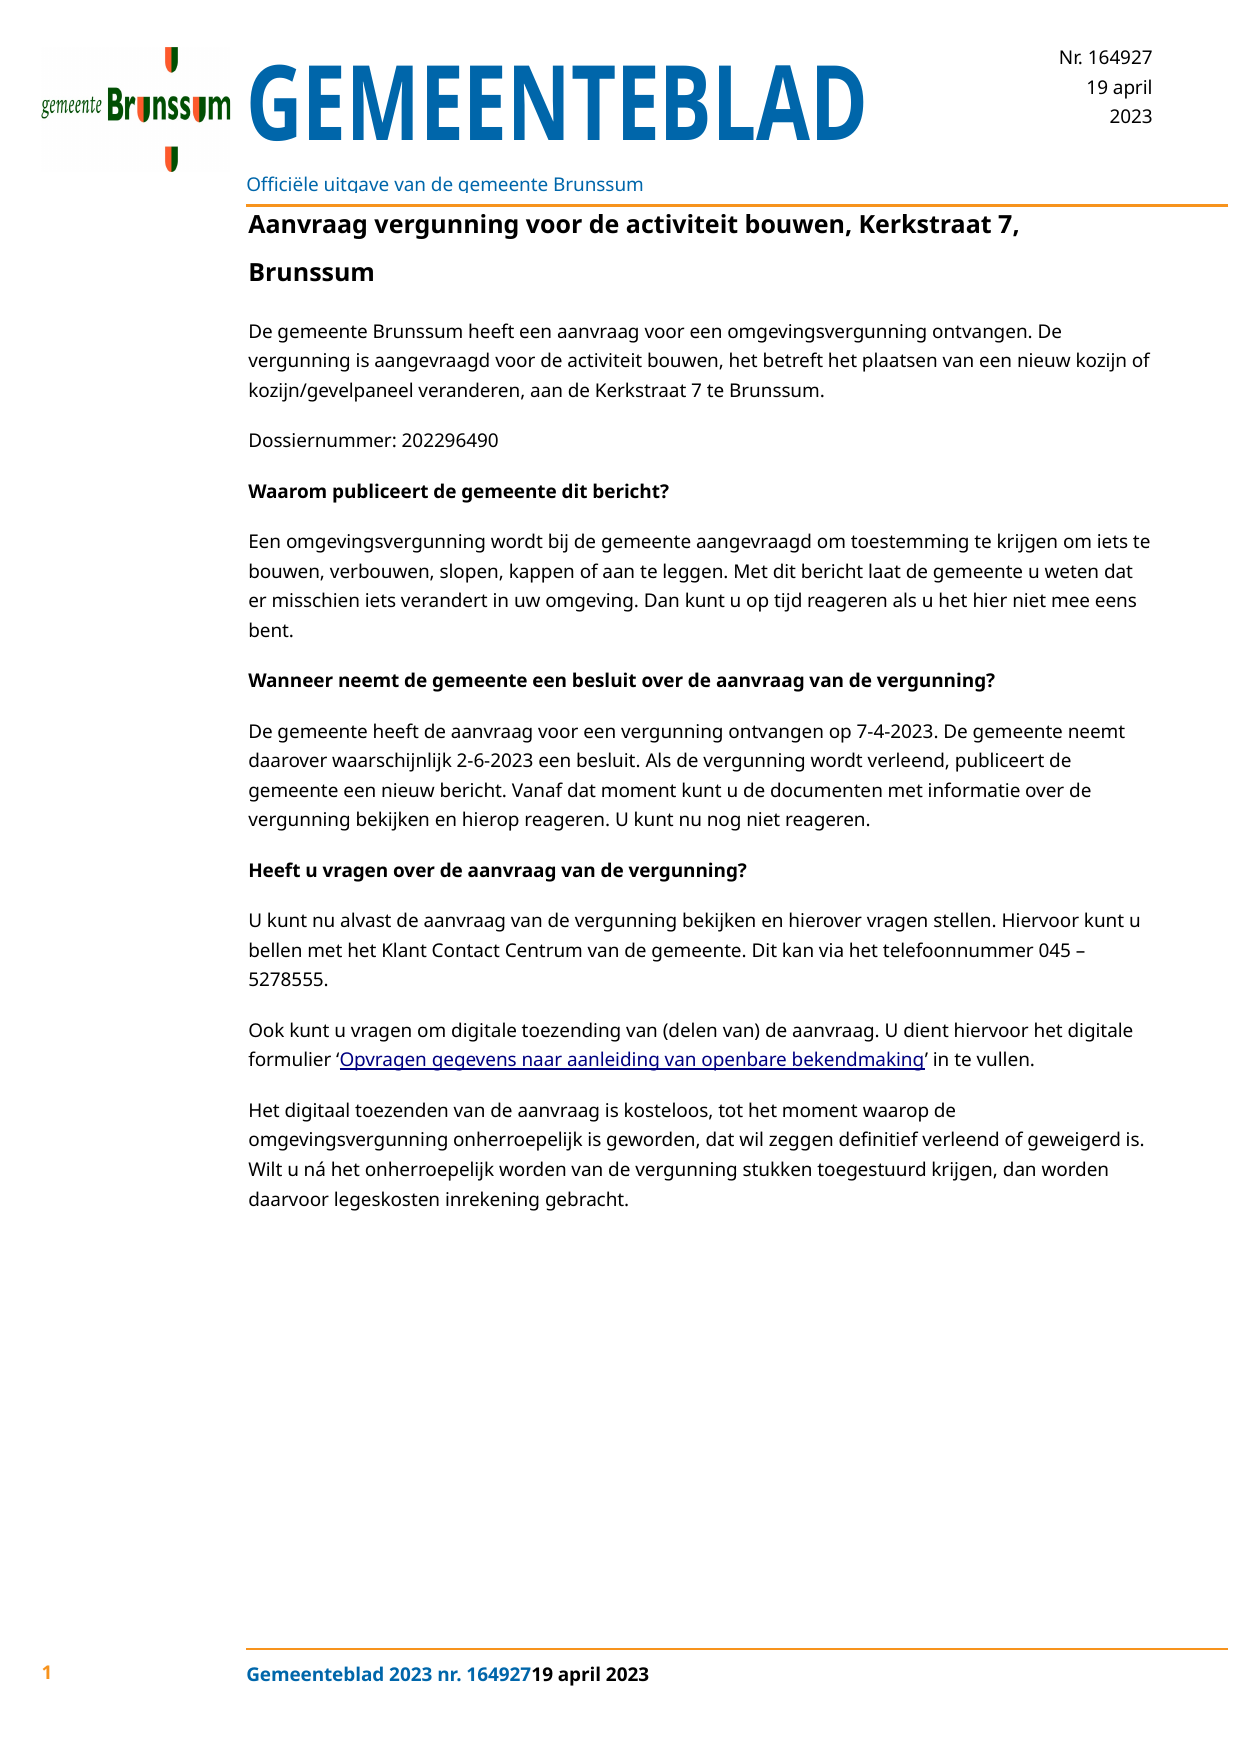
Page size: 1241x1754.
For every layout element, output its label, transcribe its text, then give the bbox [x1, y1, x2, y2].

text U kunt nu alvast de aanvraag van de vergunning bekijken en hierover vragen stellen. Hiervoor kunt u bellen met het Klant Contact Centrum van de gemeente. Dit kan via het telefoonnummer 045 – 5278555. [248, 907, 1152, 992]
text Wanneer neemt de gemeente een besluit over de aanvraag van de vergunning? [248, 667, 1152, 693]
text Heeft u vragen over de aanvraag van de vergunning? [248, 857, 1152, 883]
picture [41, 47, 231, 172]
text Het digitaal toezenden van de aanvraag is kosteloos, tot het moment waarop de omgevingsvergunning onherroepelijk is geworden, dat wil zeggen definitief verleend of geweigerd is. Wilt u ná het onherroepelijk worden van de vergunning stukken toegestuurd krijgen, dan worden daarvoor legeskosten inrekening gebracht. [248, 1097, 1152, 1212]
text Waarom publiceert de gemeente dit bericht? [248, 478, 1152, 504]
text Een omgevingsvergunning wordt bij de gemeente aangevraagd om toestemming te krijgen om iets te bouwen, verbouwen, slopen, kappen of aan te leggen. Met dit bericht laat de gemeente u weten dat er misschien iets verandert in uw omgeving. Dan kunt u op tijd reageren als u het hier niet mee eens bent. [248, 528, 1152, 643]
text Ook kunt u vragen om digitale toezending van (delen van) de aanvraag. U dient hiervoor het digitale formulier ‘Opvragen gegevens naar aanleiding van openbare bekendmaking’ in te vullen. [248, 1017, 1152, 1072]
text De gemeente Brunssum heeft een aanvraag voor een omgevingsvergunning ontvangen. De vergunning is aangevraagd voor de activiteit bouwen, het betreft het plaatsen van een nieuw kozijn of kozijn/gevelpaneel veranderen, aan de Kerkstraat 7 te Brunssum. [248, 318, 1152, 403]
text Dossiernummer: 202296490 [248, 427, 1152, 453]
text Aanvraag vergunning voor de activiteit bouwen, Kerkstraat 7, Brunssum [248, 207, 1152, 288]
text De gemeente heeft de aanvraag voor een vergunning ontvangen op 7-4-2023. De gemeente neemt daarover waarschijnlijk 2-6-2023 een besluit. Als de vergunning wordt verleend, publiceert de gemeente een nieuw bericht. Vanaf dat moment kunt u de documenten met informatie over de vergunning bekijken en hierop reageren. U kunt nu nog niet reageren. [248, 718, 1152, 832]
